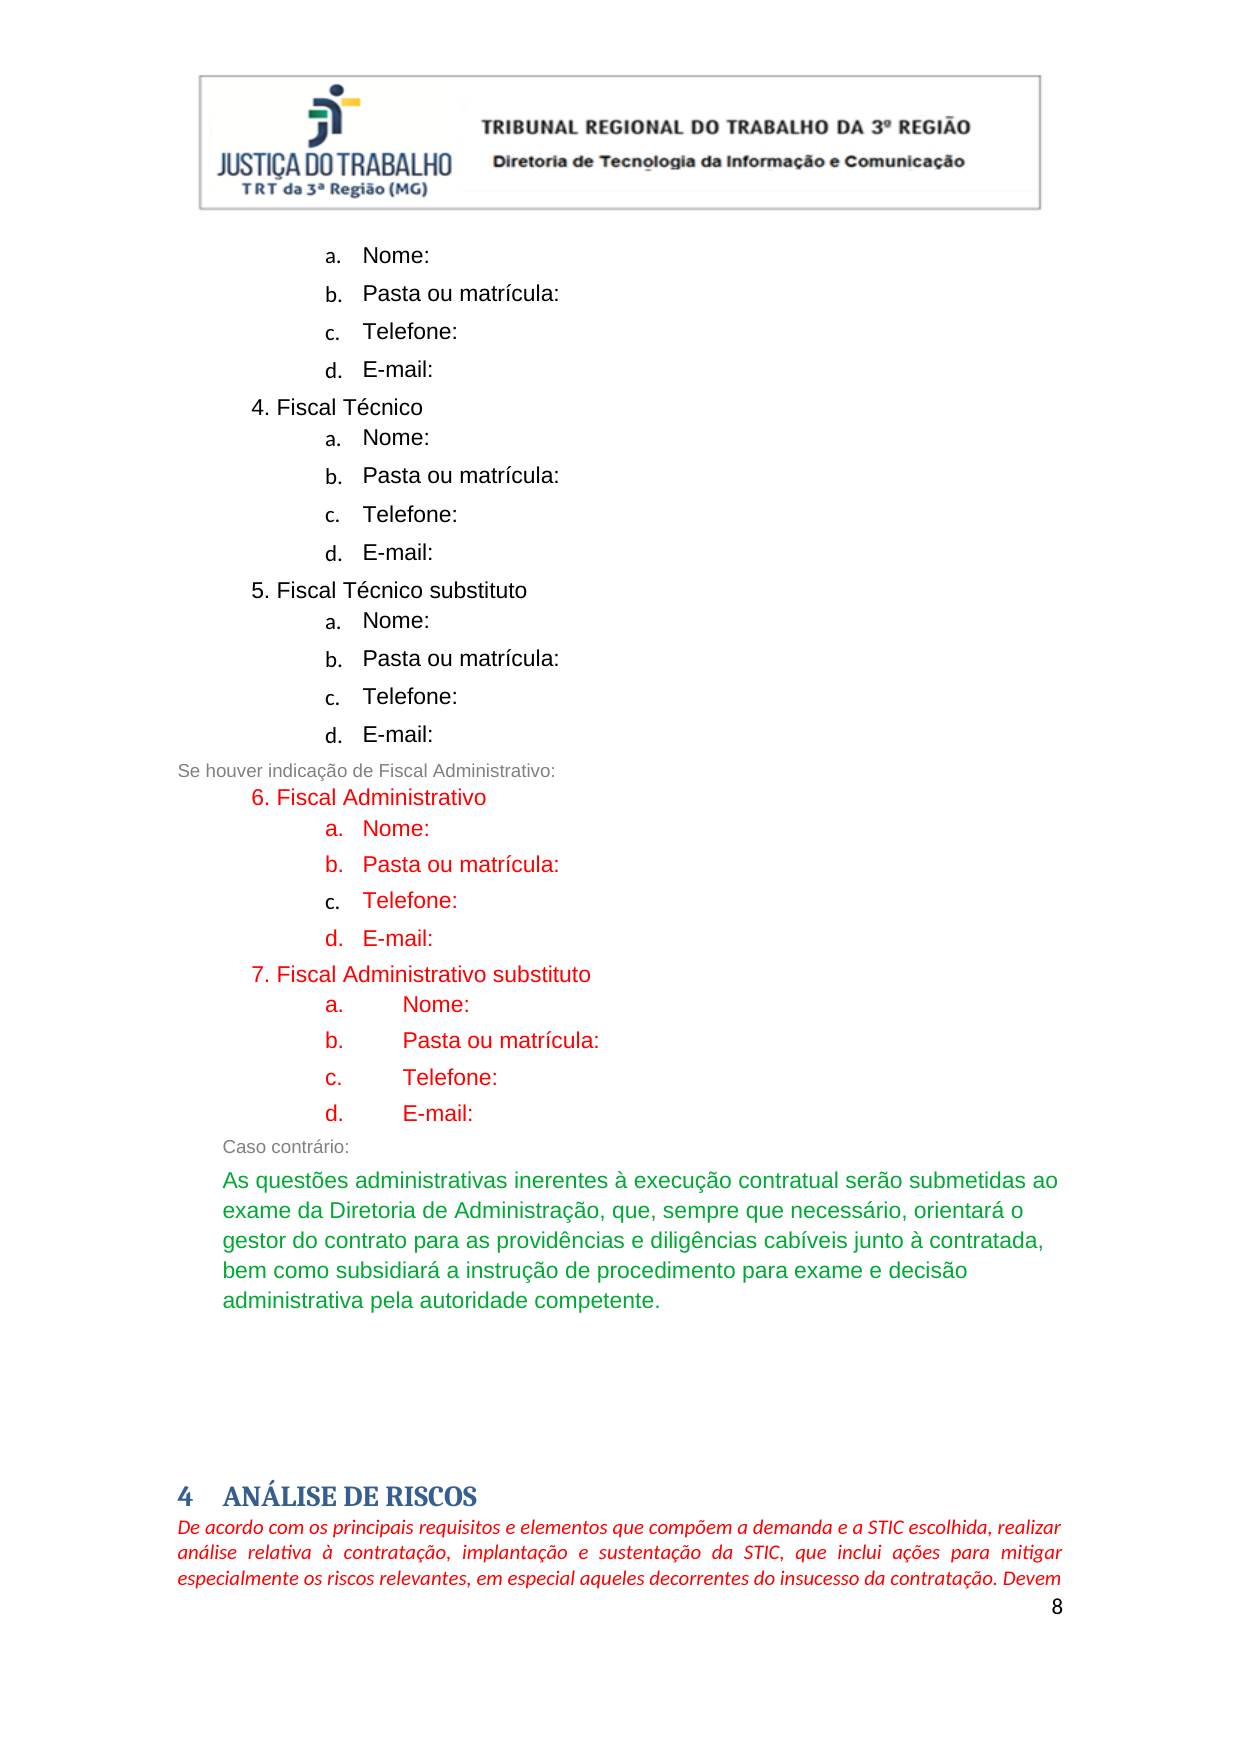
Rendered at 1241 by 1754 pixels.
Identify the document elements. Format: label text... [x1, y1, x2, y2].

subtitle Nome: [325, 242, 1063, 269]
subtitle E-mail: [325, 539, 1063, 567]
subtitle As questões administrativas inerentes à execução contratual serão submetidas ao exame da Diretoria de Administração, que, sempre que necessário, orientará o gestor do contrato para as providências e diligências cabíveis junto à contratada, bem como subsidiará a instrução de procedimento para exame e decisão administrativa pela autoridade competente. [222, 1167, 1063, 1314]
subtitle Telefone: [325, 683, 1063, 711]
subtitle 4. Fiscal Técnico [251, 394, 1063, 420]
subtitle Nome: [325, 607, 1063, 635]
subtitle Caso contrário: [222, 1136, 1063, 1157]
subtitle Se houver indicação de Fiscal Administrativo: [177, 759, 1063, 781]
subtitle Telefone: [325, 318, 1063, 346]
subtitle E-mail: [325, 1100, 1063, 1126]
subtitle Nome: [325, 991, 1063, 1018]
subtitle E-mail: [325, 721, 1063, 749]
subtitle 7. Fiscal Administrativo substituto [251, 961, 1063, 987]
subtitle De acordo com os principais requisitos e elementos que compõem a demanda e a STIC escolhida, realizar análise relativa à contratação, implantação e sustentação da STIC, que inclui ações para mitigar especialmente os riscos relevantes, em especial aqueles decorrentes do insucesso da contratação. Devem [177, 1514, 1063, 1590]
subtitle 6. Fiscal Administrativo [251, 784, 1063, 811]
subtitle Pasta ou matrícula: [325, 280, 1063, 308]
subtitle Nome: [325, 814, 1063, 841]
subtitle Pasta ou matrícula: [325, 462, 1063, 490]
subtitle E-mail: [325, 356, 1063, 384]
subtitle E-mail: [325, 925, 1063, 951]
subtitle Telefone: [325, 501, 1063, 528]
subtitle Pasta ou matrícula: [325, 1027, 1063, 1054]
subtitle Nome: [325, 424, 1063, 452]
subtitle ANÁLISE DE RISCOS [177, 1481, 1063, 1514]
picture [196, 73, 1044, 214]
subtitle 5. Fiscal Técnico substituto [251, 577, 1063, 603]
subtitle Telefone: [325, 1063, 1063, 1090]
subtitle Pasta ou matrícula: [325, 645, 1063, 673]
subtitle Telefone: [325, 887, 1063, 915]
subtitle Pasta ou matrícula: [325, 851, 1063, 877]
